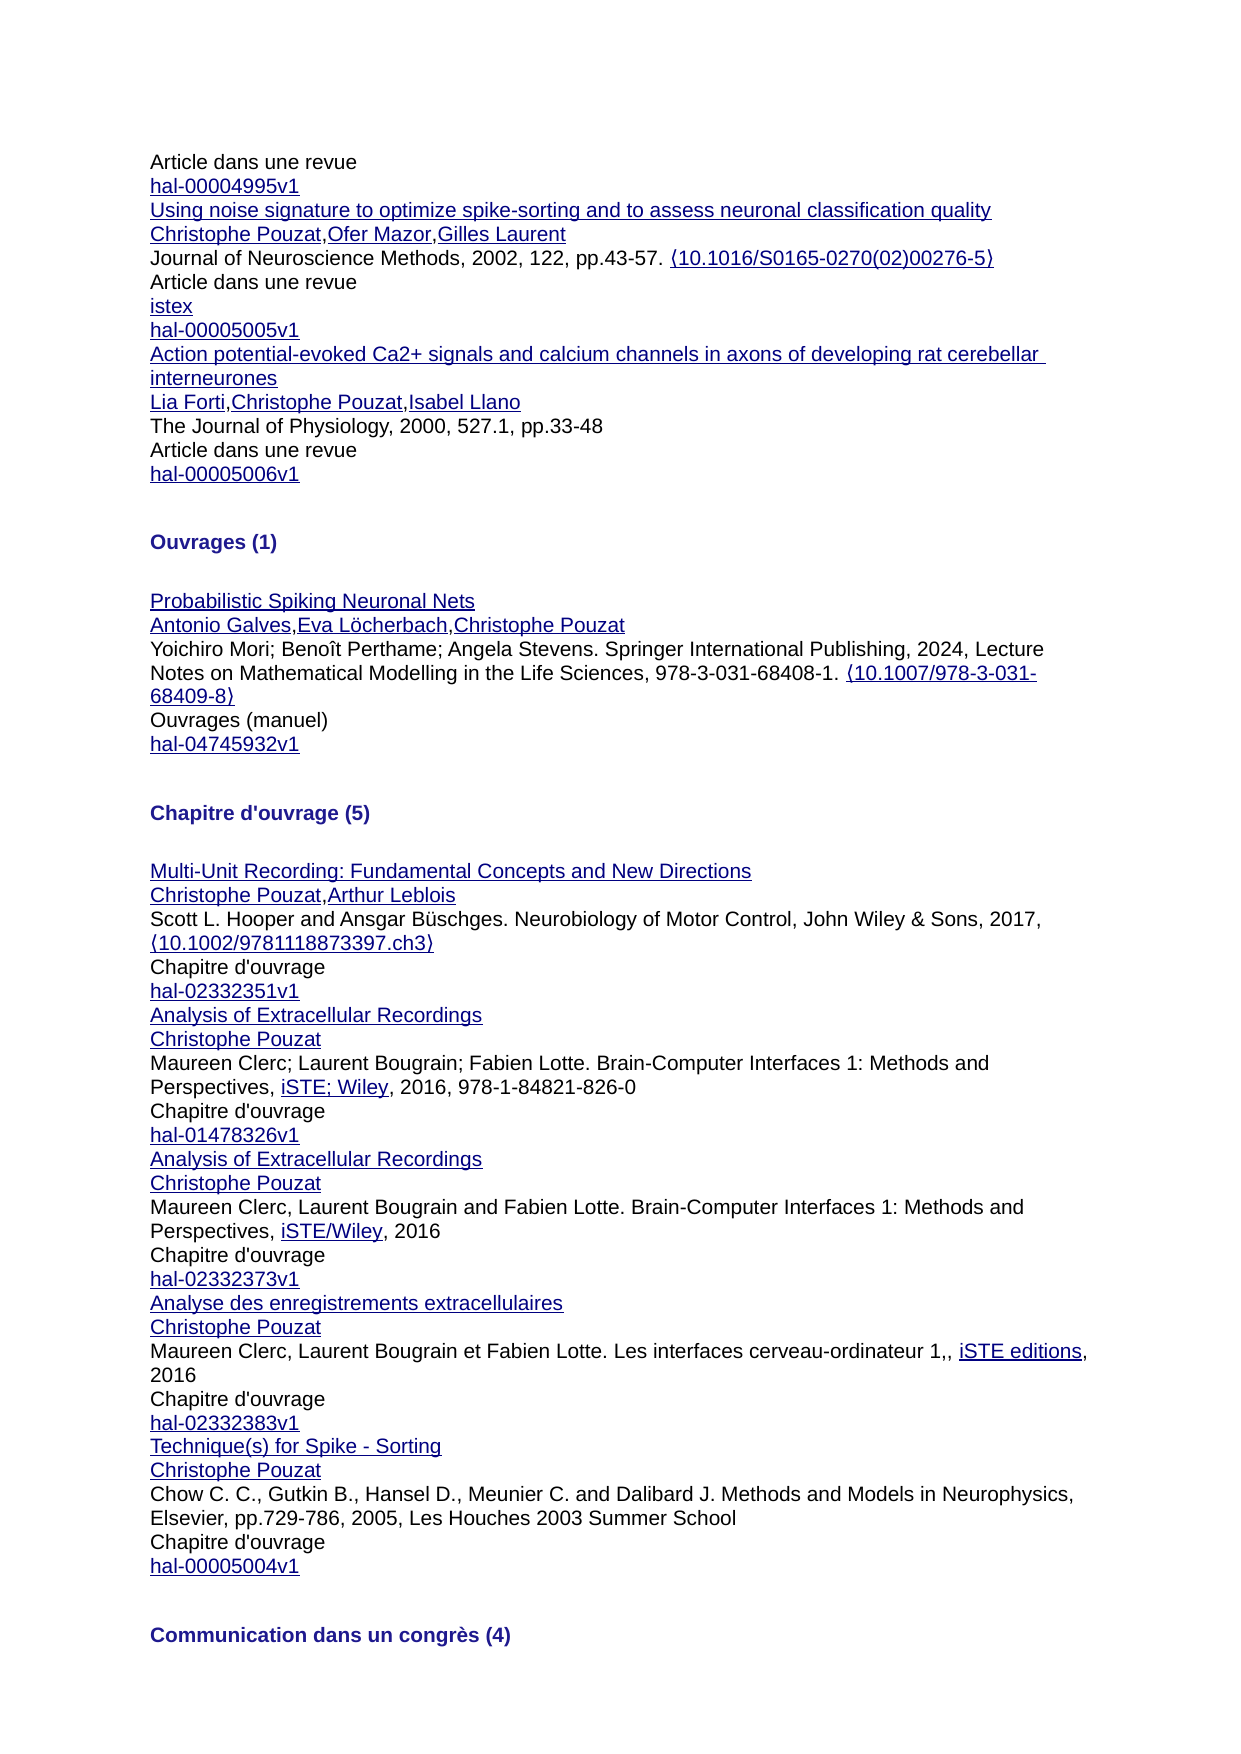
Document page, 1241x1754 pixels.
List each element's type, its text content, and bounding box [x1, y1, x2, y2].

table_cell Analysis of Extracellular Recordings Christophe Pouzat Maureen Clerc; Laurent Bougrain; Fabien Lotte. Brain-Computer Interfaces 1: Methods and Perspectives, iSTE; Wiley, 2016, 978-1-84821-826-0 Chapitre d'ouvrage hal-01478326v1 [150, 1003, 1090, 1147]
table_cell Action potential-evoked Ca2+ signals and calcium channels in axons of developing rat cerebellar interneurones Lia Forti,Christophe Pouzat,Isabel Llano The Journal of Physiology, 2000, 527.1, pp.33-48 Article dans une revue hal-00005006v1 [150, 342, 1090, 485]
table_cell Technique(s) for Spike - Sorting Christophe Pouzat Chow C. C., Gutkin B., Hansel D., Meunier C. and Dalibard J. Methods and Models in Neurophysics, Elsevier, pp.729-786, 2005, Les Houches 2003 Summer School Chapitre d'ouvrage hal-00005004v1 [150, 1434, 1090, 1578]
table_cell Analyse des enregistrements extracellulaires Christophe Pouzat Maureen Clerc, Laurent Bougrain et Fabien Lotte. Les interfaces cerveau-ordinateur 1,, iSTE editions, 2016 Chapitre d'ouvrage hal-02332383v1 [150, 1291, 1090, 1434]
table_cell Article dans une revue hal-00004995v1 [150, 150, 1090, 198]
table_cell Analysis of Extracellular Recordings Christophe Pouzat Maureen Clerc, Laurent Bougrain and Fabien Lotte. Brain-Computer Interfaces 1: Methods and Perspectives, iSTE/Wiley, 2016 Chapitre d'ouvrage hal-02332373v1 [150, 1147, 1090, 1291]
table_header Multi-Unit Recording: Fundamental Concepts and New Directions Christophe Pouzat,Arthur Leblois Scott L. Hooper and Ansgar Büschges. Neurobiology of Motor Control, John Wiley & Sons, 2017, ⟨10.1002/9781118873397.ch3⟩ Chapitre d'ouvrage hal-02332351v1 [150, 859, 1090, 1003]
subtitle Ouvrages (1) [150, 530, 1090, 554]
table_cell Using noise signature to optimize spike-sorting and to assess neuronal classification quality Christophe Pouzat,Ofer Mazor,Gilles Laurent Journal of Neuroscience Methods, 2002, 122, pp.43-57. ⟨10.1016/S0165-0270(02)00276-5⟩ Article dans une revue istex hal-00005005v1 [150, 198, 1090, 342]
subtitle Chapitre d'ouvrage (5) [150, 801, 1090, 825]
subtitle Communication dans un congrès (4) [150, 1623, 1090, 1647]
table_header Probabilistic Spiking Neuronal Nets Antonio Galves,Eva Löcherbach,Christophe Pouzat Yoichiro Mori; Benoît Perthame; Angela Stevens. Springer International Publishing, 2024, Lecture Notes on Mathematical Modelling in the Life Sciences, 978-3-031-68408-1. ⟨10.1007/978-3-031-68409-8⟩ Ouvrages (manuel) hal-04745932v1 [150, 589, 1090, 756]
